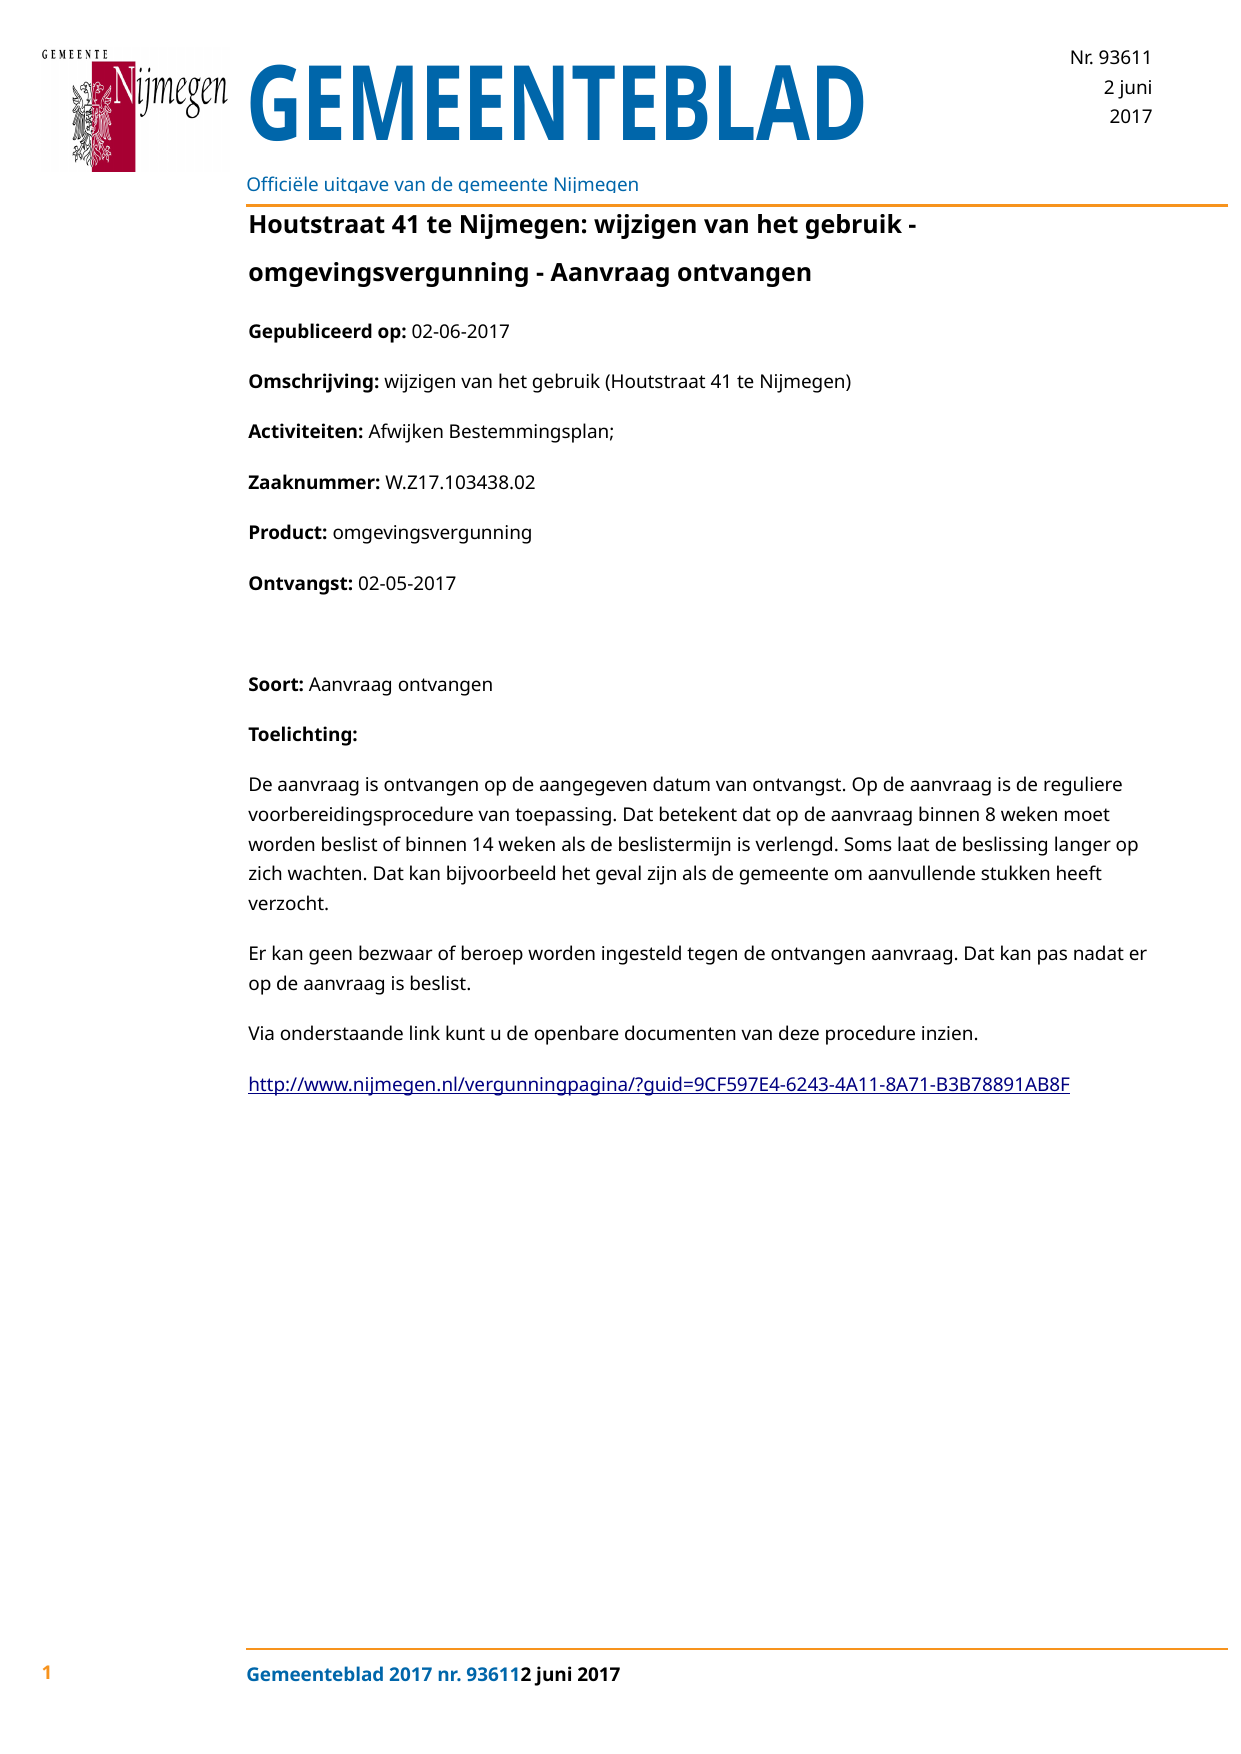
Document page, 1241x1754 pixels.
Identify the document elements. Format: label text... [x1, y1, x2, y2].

text Product: omgevingsvergunning [248, 519, 1152, 545]
text Gepubliceerd op: 02-06-2017 [248, 318, 1152, 344]
text De aanvraag is ontvangen op de aangegeven datum van ontvangst. Op de aanvraag is de reguliere voorbereidingsprocedure van toepassing. Dat betekent dat op de aanvraag binnen 8 weken moet worden beslist of binnen 14 weken als de beslistermijn is verlengd. Soms laat de beslissing langer op zich wachten. Dat kan bijvoorbeeld het geval zijn als de gemeente om aanvullende stukken heeft verzocht. [248, 772, 1152, 916]
text Omschrijving: wijzigen van het gebruik (Houtstraat 41 te Nijmegen) [248, 368, 1152, 394]
text Activiteiten: Afwijken Bestemmingsplan; [248, 419, 1152, 444]
text Toelichting: [248, 721, 1152, 747]
text Er kan geen bezwaar of beroep worden ingesteld tegen de ontvangen aanvraag. Dat kan pas nadat er op de aanvraag is beslist. [248, 940, 1152, 996]
text Soort: Aanvraag ontvangen [248, 671, 1152, 697]
text Zaaknummer: W.Z17.103438.02 [248, 469, 1152, 495]
picture [41, 47, 231, 172]
text Ontvangst: 02-05-2017 [248, 570, 1152, 596]
text http://www.nijmegen.nl/vergunningpagina/?guid=9CF597E4-6243-4A11-8A71-B3B78891AB8F [248, 1071, 1152, 1097]
text Via onderstaande link kunt u de openbare documenten van deze procedure inzien. [248, 1020, 1152, 1046]
text Houtstraat 41 te Nijmegen: wijzigen van het gebruik - omgevingsvergunning - Aanvraag ontvangen [248, 207, 1152, 288]
